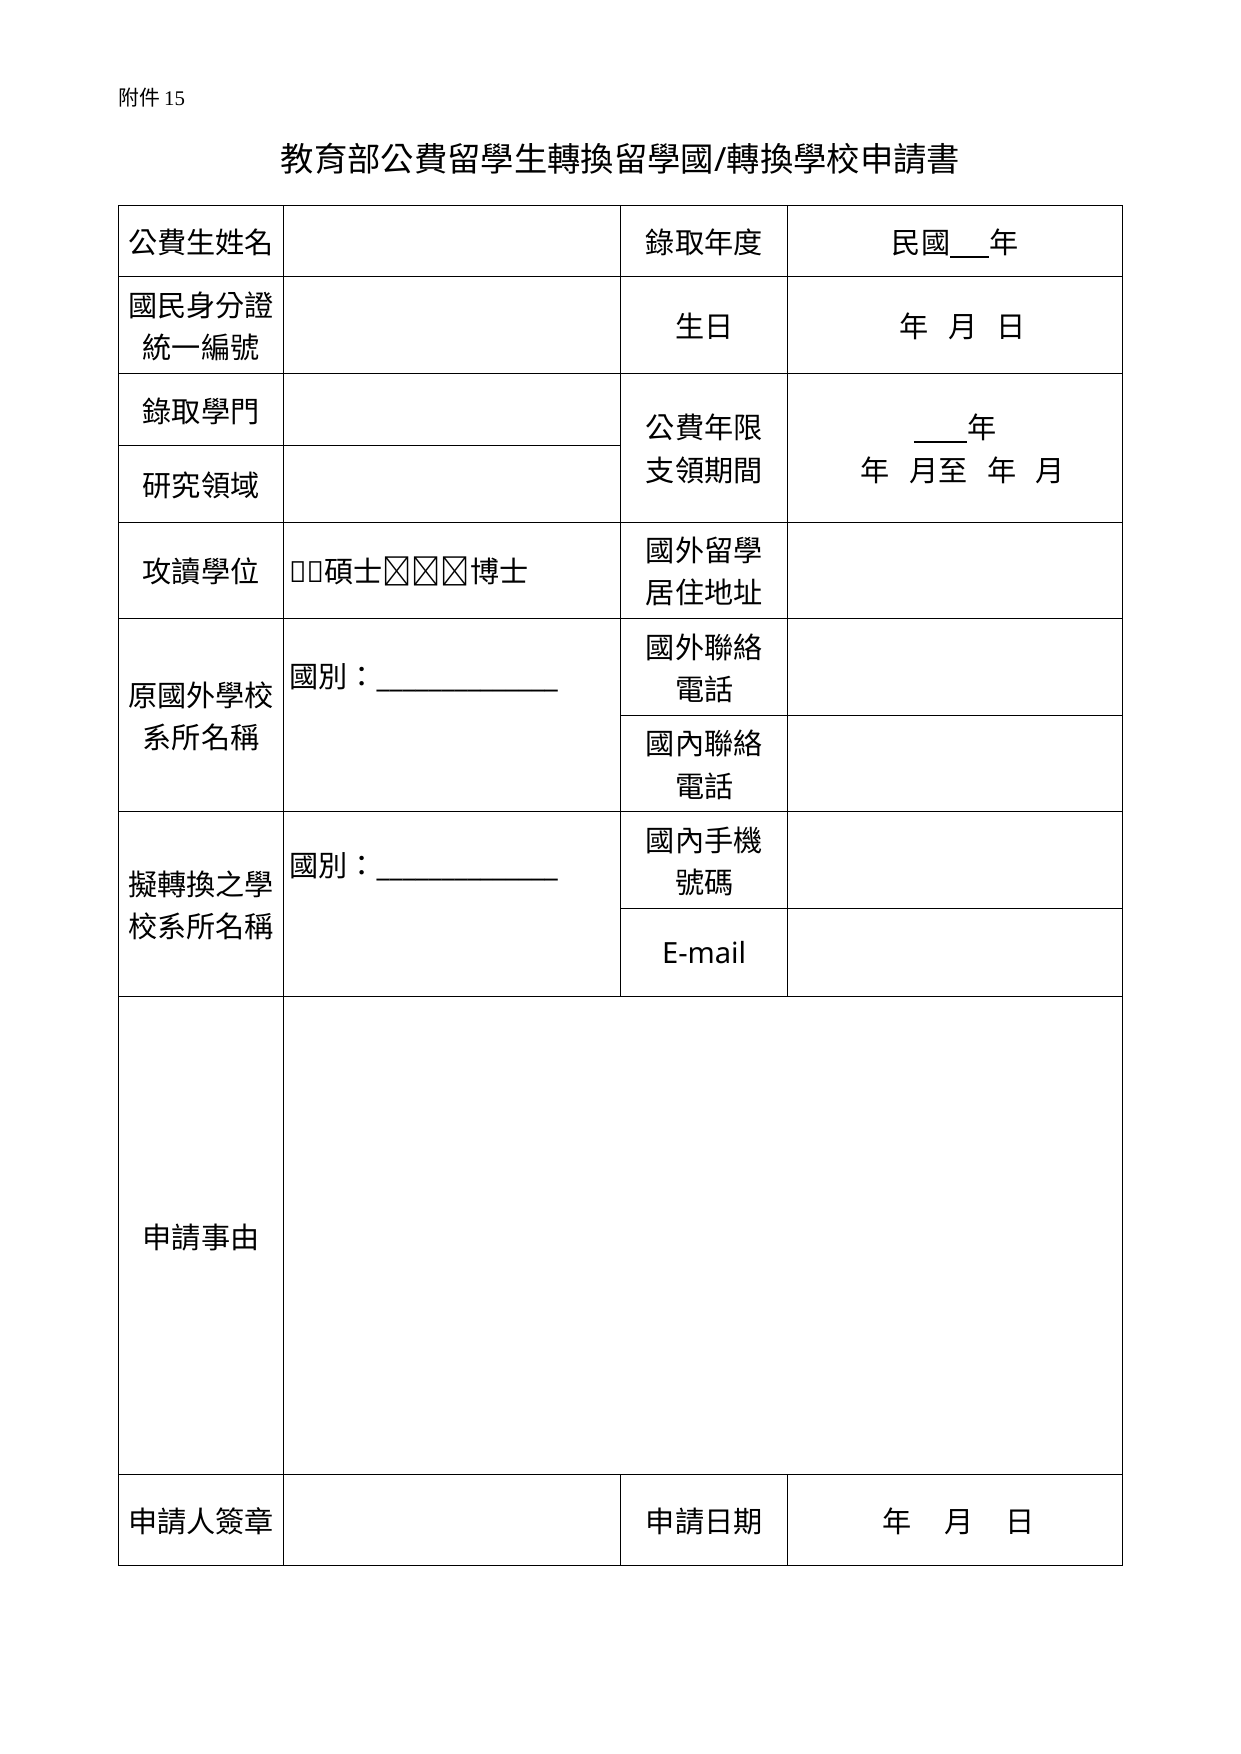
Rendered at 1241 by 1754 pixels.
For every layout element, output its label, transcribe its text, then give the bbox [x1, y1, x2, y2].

table_cell 年 月 日 [788, 1475, 1122, 1565]
table_cell 擬轉換之學校系所名稱 [119, 812, 283, 996]
table_cell 公費年限 支領期間 [621, 374, 787, 522]
table_cell [284, 446, 620, 522]
text 教育部公費留學生轉換留學國/轉換學校申請書 [118, 132, 1122, 181]
table_cell 攻讀學位 [119, 523, 283, 618]
table_cell 生日 [621, 277, 787, 373]
text 附件15 [118, 82, 1122, 112]
table_cell 年 年 月至 年 月 [788, 374, 1122, 522]
table_cell [788, 909, 1122, 996]
table_cell [284, 277, 620, 373]
table_cell E-mail [621, 909, 787, 996]
table_cell [788, 812, 1122, 908]
table_cell 年 月 日 [788, 277, 1122, 373]
table_cell [788, 523, 1122, 618]
table_cell 碩士博士 [284, 523, 620, 618]
table_cell [284, 1475, 620, 1565]
table_header 錄取年度 [621, 206, 787, 276]
table_cell 國別：______________ [284, 812, 620, 996]
table_cell [284, 997, 1122, 1474]
table_header 民國 年 [788, 206, 1122, 276]
table_cell [788, 619, 1122, 715]
table_cell [788, 716, 1122, 811]
table_cell 國外聯絡 電話 [621, 619, 787, 715]
table_cell 研究領域 [119, 446, 283, 522]
table_cell 錄取學門 [119, 374, 283, 445]
table_cell 國民身分證統一編號 [119, 277, 283, 373]
table_cell 國別：______________ [284, 619, 620, 811]
table_cell 國內聯絡 電話 [621, 716, 787, 811]
table_header 公費生姓名 [119, 206, 283, 276]
table_cell 申請事由 [119, 997, 283, 1474]
table_cell 國外留學 居住地址 [621, 523, 787, 618]
table_cell 原國外學校系所名稱 [119, 619, 283, 811]
table_cell 申請日期 [621, 1475, 787, 1565]
table_cell [284, 374, 620, 445]
table_header [284, 206, 620, 276]
table_cell 申請人簽章 [119, 1475, 283, 1565]
table_cell 國內手機 號碼 [621, 812, 787, 908]
